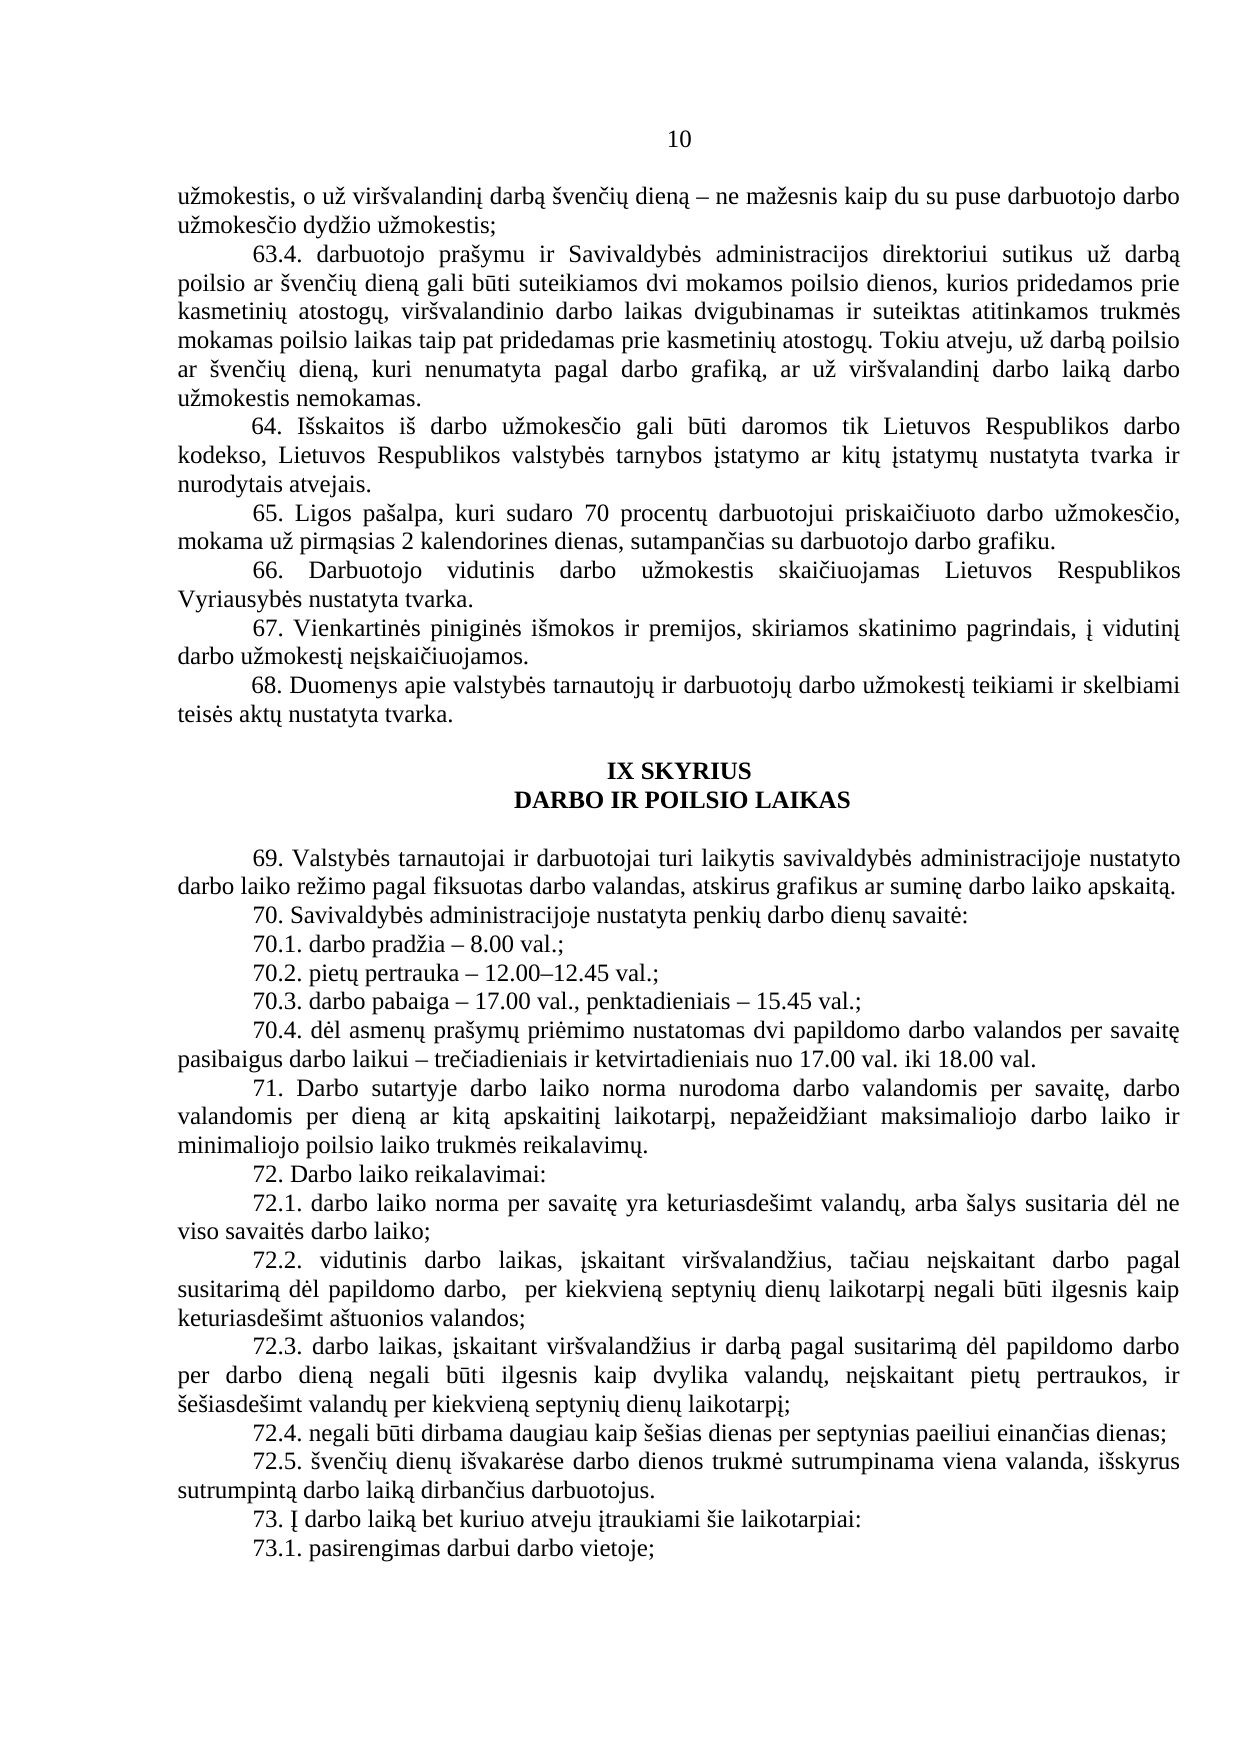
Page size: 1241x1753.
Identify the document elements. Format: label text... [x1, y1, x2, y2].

text 72.5. švenčių dienų išvakarėse darbo dienos trukmė sutrumpinama viena valanda, išskyrus sutrumpintą darbo laiką dirbančius darbuotojus. [177, 1446, 1181, 1504]
text IX SKYRIUS [177, 756, 1181, 785]
text 71. Darbo sutartyje darbo laiko norma nurodoma darbo valandomis per savaitę, darbo valandomis per dieną ar kitą apskaitinį laikotarpį, nepažeidžiant maksimaliojo darbo laiko ir minimaliojo poilsio laiko trukmės reikalavimų. [177, 1073, 1181, 1159]
text 73.1. pasirengimas darbui darbo vietoje; [177, 1533, 1181, 1561]
text 72. Darbo laiko reikalavimai: [177, 1159, 1181, 1188]
text 72.3. darbo laikas, įskaitant viršvalandžius ir darbą pagal susitarimą dėl papildomo darbo per darbo dieną negali būti ilgesnis kaip dvylika valandų, neįskaitant pietų pertraukos, ir šešiasdešimt valandų per kiekvieną septynių dienų laikotarpį; [177, 1331, 1181, 1418]
text 67. Vienkartinės piniginės išmokos ir premijos, skiriamos skatinimo pagrindais, į vidutinį darbo užmokestį neįskaičiuojamos. [177, 613, 1181, 670]
text DARBO IR POILSIO LAIKAS [177, 785, 1181, 814]
text 65. Ligos pašalpa, kuri sudaro 70 procentų darbuotojui priskaičiuoto darbo užmokesčio, mokama už pirmąsias 2 kalendorines dienas, sutampančias su darbuotojo darbo grafiku. [177, 498, 1181, 555]
text 73. Į darbo laiką bet kuriuo atveju įtraukiami šie laikotarpiai: [177, 1504, 1181, 1533]
text 70.2. pietų pertrauka – 12.00–12.45 val.; [177, 958, 1181, 986]
text 72.1. darbo laiko norma per savaitę yra keturiasdešimt valandų, arba šalys susitaria dėl ne viso savaitės darbo laiko; [177, 1188, 1181, 1245]
text 70.1. darbo pradžia – 8.00 val.; [177, 929, 1181, 958]
text 70.4. dėl asmenų prašymų priėmimo nustatomas dvi papildomo darbo valandos per savaitę pasibaigus darbo laikui – trečiadieniais ir ketvirtadieniais nuo 17.00 val. iki 18.00 val. [177, 1015, 1181, 1073]
text 70. Savivaldybės administracijoje nustatyta penkių darbo dienų savaitė: [177, 900, 1181, 929]
text 64. Išskaitos iš darbo užmokesčio gali būti daromos tik Lietuvos Respublikos darbo kodekso, Lietuvos Respublikos valstybės tarnybos įstatymo ar kitų įstatymų nustatyta tvarka ir nurodytais atvejais. [177, 411, 1181, 498]
text užmokestis, o už viršvalandinį darbą švenčių dieną – ne mažesnis kaip du su puse darbuotojo darbo užmokesčio dydžio užmokestis; [177, 181, 1181, 239]
text 63.4. darbuotojo prašymu ir Savivaldybės administracijos direktoriui sutikus už darbą poilsio ar švenčių dieną gali būti suteikiamos dvi mokamos poilsio dienos, kurios pridedamos prie kasmetinių atostogų, viršvalandinio darbo laikas dvigubinamas ir suteiktas atitinkamos trukmės mokamas poilsio laikas taip pat pridedamas prie kasmetinių atostogų. Tokiu atveju, už darbą poilsio ar švenčių dieną, kuri nenumatyta pagal darbo grafiką, ar už viršvalandinį darbo laiką darbo užmokestis nemokamas. [177, 239, 1181, 411]
text 70.3. darbo pabaiga – 17.00 val., penktadieniais – 15.45 val.; [177, 986, 1181, 1015]
text 68. Duomenys apie valstybės tarnautojų ir darbuotojų darbo užmokestį teikiami ir skelbiami teisės aktų nustatyta tvarka. [177, 670, 1181, 728]
text 72.4. negali būti dirbama daugiau kaip šešias dienas per septynias paeiliui einančias dienas; [177, 1418, 1181, 1446]
text 66. Darbuotojo vidutinis darbo užmokestis skaičiuojamas Lietuvos Respublikos Vyriausybės nustatyta tvarka. [177, 555, 1181, 613]
text 69. Valstybės tarnautojai ir darbuotojai turi laikytis savivaldybės administracijoje nustatyto darbo laiko režimo pagal fiksuotas darbo valandas, atskirus grafikus ar suminę darbo laiko apskaitą. [177, 843, 1181, 900]
text 72.2. vidutinis darbo laikas, įskaitant viršvalandžius, tačiau neįskaitant darbo pagal susitarimą dėl papildomo darbo, per kiekvieną septynių dienų laikotarpį negali būti ilgesnis kaip keturiasdešimt aštuonios valandos; [177, 1245, 1181, 1331]
